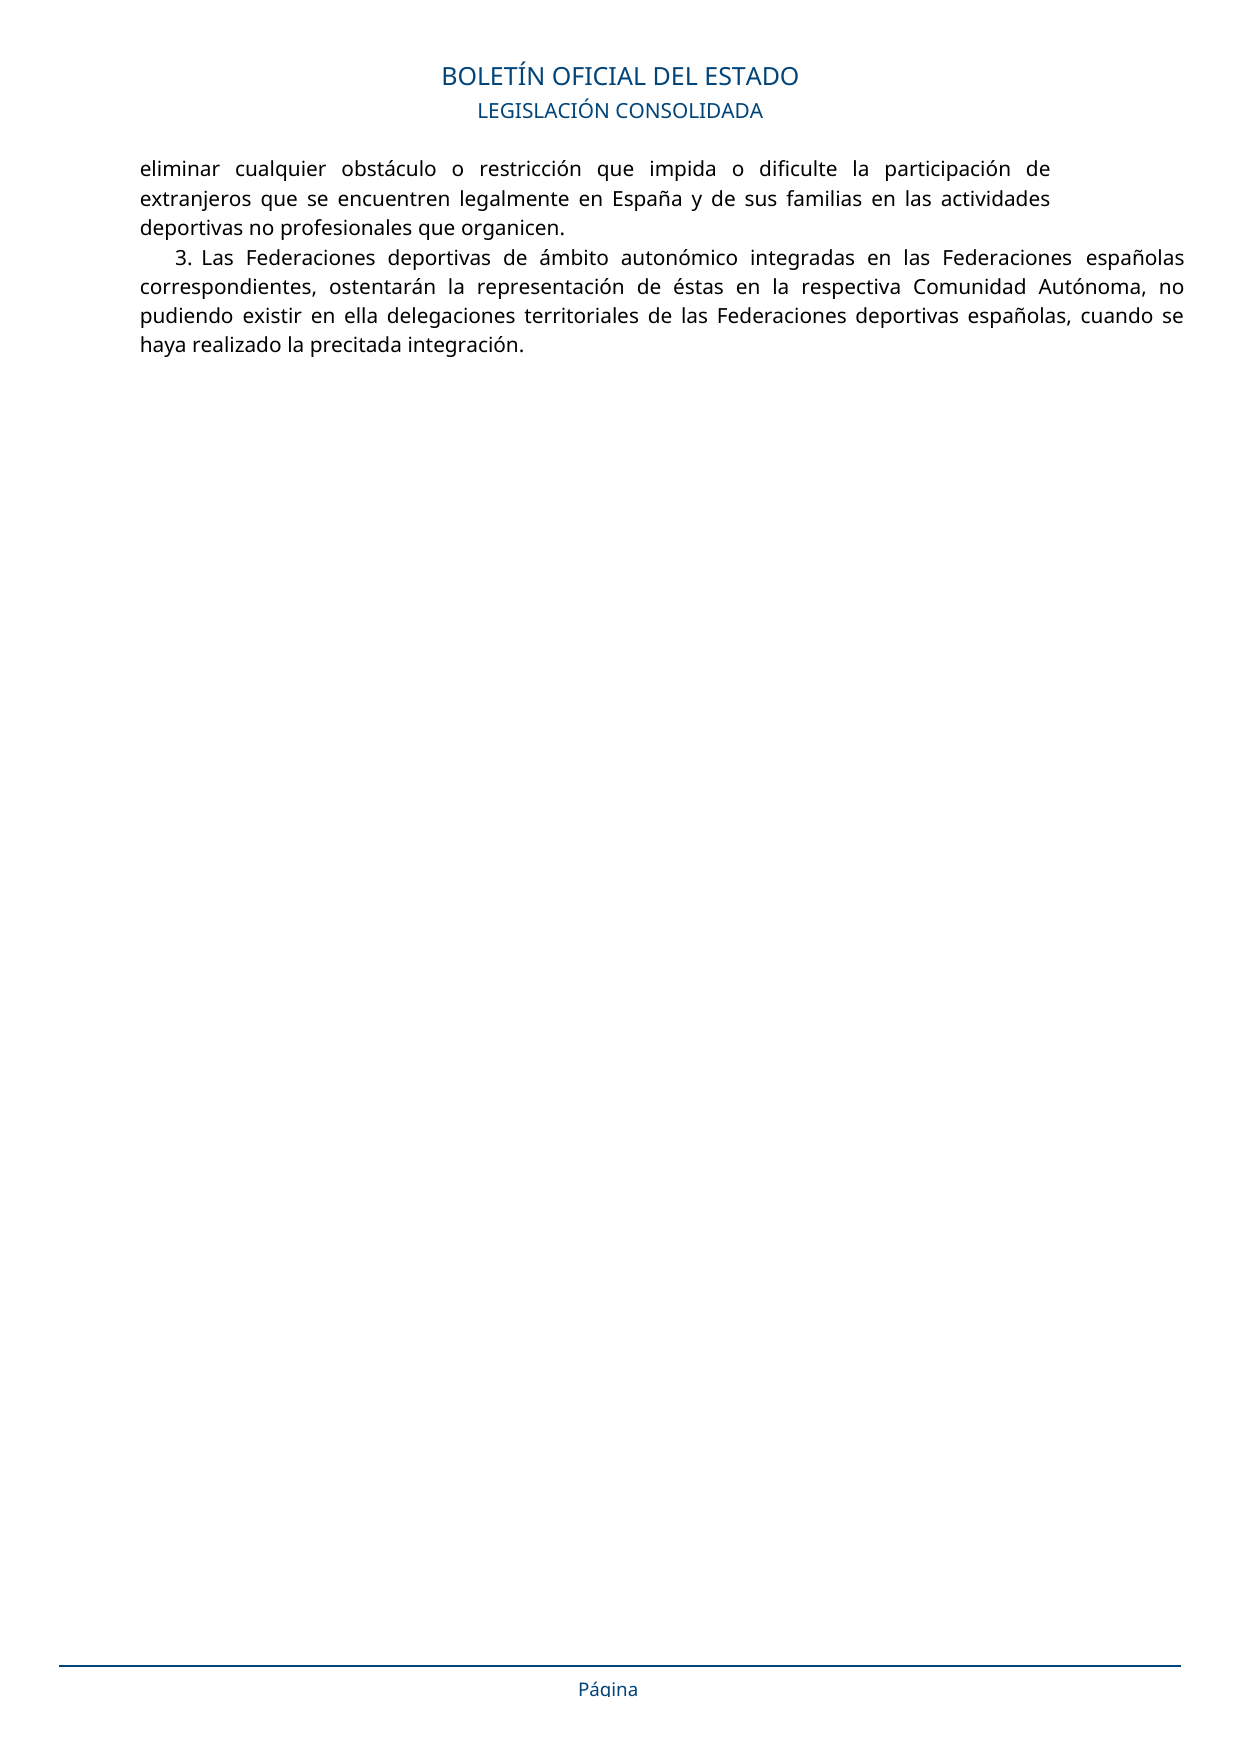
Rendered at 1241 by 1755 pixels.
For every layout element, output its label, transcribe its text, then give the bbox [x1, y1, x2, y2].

text eliminar cualquier obstáculo o restricción que impida o dificulte la participación de extranjeros que se encuentren legalmente en España y de sus familias en las actividades deportivas no profesionales que organicen. [139, 154, 1052, 241]
list Las Federaciones deportivas de ámbito autonómico integradas en las Federaciones españolas correspondientes, ostentarán la representación de éstas en la respectiva Comunidad Autónoma, no pudiendo existir en ella delegaciones territoriales de las Federaciones deportivas españolas, cuando se haya realizado la precitada integración. [139, 243, 1184, 359]
